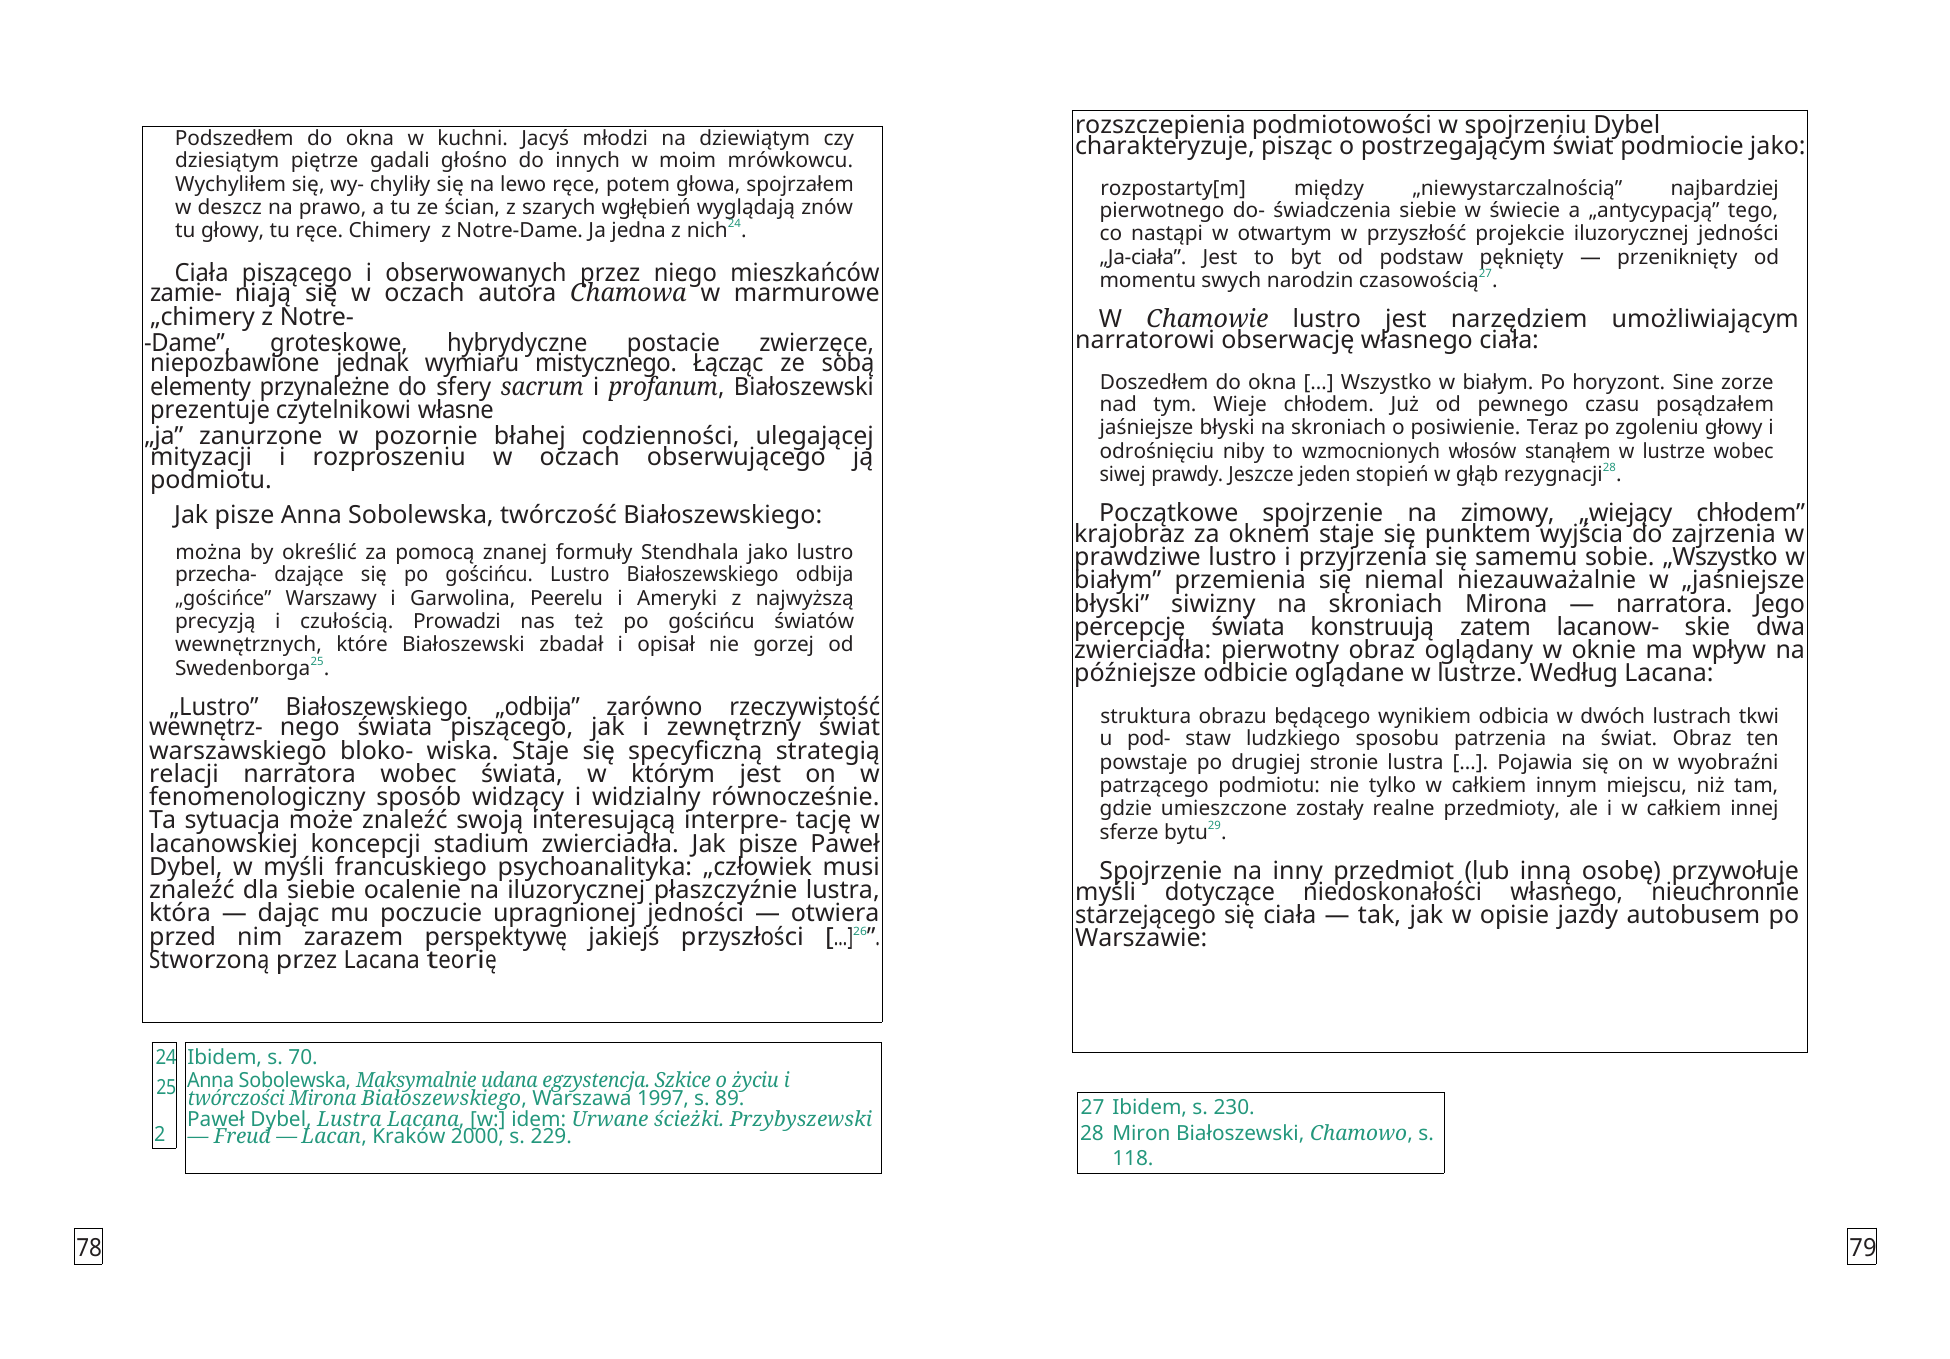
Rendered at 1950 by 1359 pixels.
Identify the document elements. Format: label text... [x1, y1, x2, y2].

text 78 [76, 1229, 102, 1264]
text Anna Sobolewska, Maksymalnie udana egzystencja. Szkice o życiu i twórczości Mirona Białoszewskiego, Warszawa 1997, s. 89. [187, 1072, 879, 1111]
text -Dame”, groteskowe, hybrydyczne postacie zwierzęce, niepozbawione jednak wymiaru mistycznego. Łącząc ze sobą elementy przynależne do sfery sacrum i profanum, Białoszewski prezentuje czytelnikowi własne [144, 333, 874, 425]
text Doszedłem do okna […] Wszystko w białym. Po horyzont. Sine zorze nad tym. Wieje chłodem. Już od pewnego czasu posądzałem jaśniejsze błyski na skroniach o posiwienie. Teraz po zgoleniu głowy i odrośnięciu niby to wzmocnionych włosów stanąłem w lustrze wobec siwej prawdy. Jeszcze jeden stopień w głąb rezygnacji28. [1099, 371, 1774, 488]
text „ja” zanurzone w pozornie błahej codzienności, ulegającej mityzacji i rozproszeniu w oczach obserwującego ją podmiotu. [144, 426, 874, 496]
text 79 [1849, 1229, 1876, 1264]
text Spojrzenie na inny przedmiot (lub inną osobę) przywołuje myśli dotyczące niedoskonałości własnego, nieuchronnie starzejącego się ciała — tak, jak w opisie jazdy autobusem po Warszawie: [1075, 861, 1800, 954]
text W Chamowie lustro jest narzędziem umożliwiającym narratorowi obserwację własnego ciała: [1075, 309, 1799, 356]
text 25 [156, 1070, 176, 1101]
text Jak pisze Anna Sobolewska, twórczość Białoszewskiego: [174, 496, 882, 530]
text 24 [155, 1043, 176, 1070]
text można by określić za pomocą znanej formuły Stendhala jako lustro przecha- dzające się po gościńcu. Lustro Białoszewskiego odbija „gościńce” Warszawy i Garwolina, Peerelu i Ameryki z najwyższą precyzją i czułością. Prowadzi nas też po gościńcu światów wewnętrznych, które Białoszewski zbadał i opisał nie gorzej od Swedenborga25. [175, 541, 854, 681]
text Podszedłem do okna w kuchni. Jacyś młodzi na dziewiątym czy dziesiątym piętrze gadali głośno do innych w moim mrówkowcu. Wychyliłem się, wy- chyliły się na lewo ręce, potem głowa, spojrzałem w deszcz na prawo, a tu ze ścian, z szarych wgłębień wyglądają znów tu głowy, tu ręce. Chimery z Notre-Dame. Ja jedna z nich24. [174, 127, 854, 244]
text Ibidem, s. 70. [187, 1043, 881, 1070]
list Ibidem, s. 230. [1080, 1093, 1444, 1120]
text 26 [154, 1115, 176, 1148]
text rozpostarty[m] między „niewystarczalnością” najbardziej pierwotnego do- świadczenia siebie w świecie a „antycypacją” tego, co nastąpi w otwartym w przyszłość projekcie iluzorycznej jedności „Ja-ciała”. Jest to byt od podstaw pęknięty — przeniknięty od momentu swych narodzin czasowością27. [1099, 177, 1779, 294]
text struktura obrazu będącego wynikiem odbicia w dwóch lustrach tkwi u pod- staw ludzkiego sposobu patrzenia na świat. Obraz ten powstaje po drugiej stronie lustra […]. Pojawia się on w wyobraźni patrzącego podmiotu: nie tylko w całkiem innym miejscu, niż tam, gdzie umieszczone zostały realne przedmioty, ale i w całkiem innej sferze bytu29. [1099, 705, 1779, 845]
list Miron Białoszewski, Chamowo, s. 118. [1080, 1120, 1444, 1170]
text „Lustro” Białoszewskiego „odbija” zarówno rzeczywistość wewnętrz- nego świata piszącego, jak i zewnętrzny świat warszawskiego bloko- wiska. Staje się specyficzną strategią relacji narratora wobec świata, w którym jest on w fenomenologiczny sposób widzący i widzialny równocześnie. Ta sytuacja może znaleźć swoją interesującą interpre- tację w lacanowskiej koncepcji stadium zwierciadła. Jak pisze Paweł Dybel, w myśli francuskiego psychoanalityka: „człowiek musi znaleźć dla siebie ocalenie na iluzorycznej płaszczyźnie lustra, która — dając mu poczucie upragnionej jedności — otwiera przed nim zarazem perspektywę jakiejś przyszłości […]26”. Stworzoną przez Lacana teorię [149, 697, 880, 975]
text Ciała piszącego i obserwowanych przez niego mieszkańców zamie- niają się w oczach autora Chamowa w marmurowe „chimery z Notre- [150, 263, 880, 332]
text Początkowe spojrzenie na zimowy, „wiejący chłodem” krajobraz za oknem staje się punktem wyjścia do zajrzenia w prawdziwe lustro i przyjrzenia się samemu sobie. „Wszystko w białym” przemienia się niemal niezauważalnie w „jaśniejsze błyski” siwizny na skroniach Mirona — narratora. Jego percepcję świata konstruują zatem lacanow- skie dwa zwierciadła: pierwotny obraz oglądany w oknie ma wpływ na późniejsze odbicie oglądane w lustrze. Według Lacana: [1074, 503, 1805, 689]
text rozszczepienia podmiotowości w spojrzeniu Dybel charakteryzuje, pisząc o postrzegającym świat podmiocie jako: [1075, 115, 1807, 162]
text Paweł Dybel, Lustra Lacana, [w:] idem: Urwane ścieżki. Przybyszewski — Freud — Lacan, Kraków 2000, s. 229. [187, 1111, 880, 1150]
